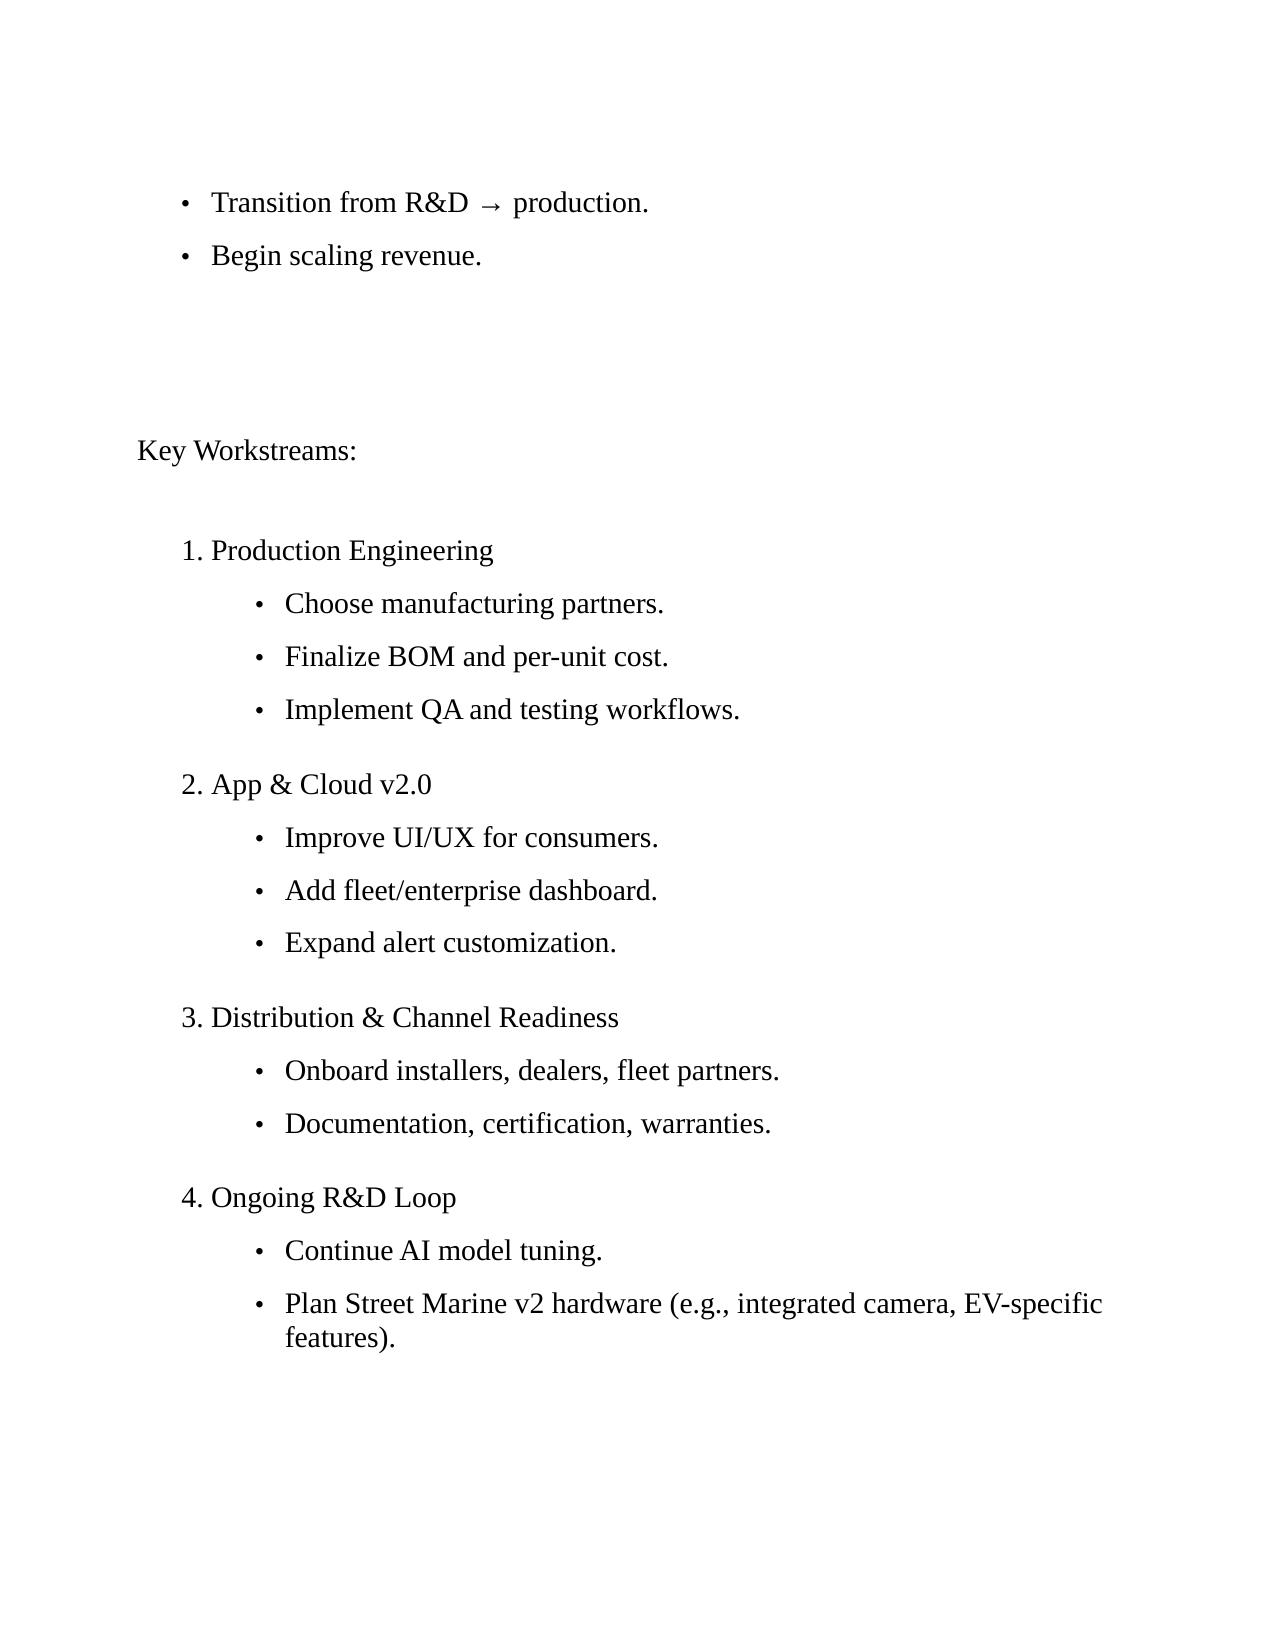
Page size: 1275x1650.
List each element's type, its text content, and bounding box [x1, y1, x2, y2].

table_header P3 ENTERPRISES — RESEARCH & DEVELOPMENT DIVISION Series D — Intellectual Property & Technology Supporting Game-Bling™ & Street Marine™ Auto Security Platform 1. Overview of the R&D Division Overview of the R&D Division In today’s volatile technology and business landscape, success belongs to companies with the ability to: Adapt rapidly Deploy advanced technology strategically Leverage cross-industry innovation Reduce internal friction and processing time Consistently elevate customer responsiveness Convert technological capability into investor profit The P3 Research & Development Division (R&D) is the technological backbone of the enterprise. It is responsible for the discovery, evaluation, adaptation, and commercialization of technologies that directly enhance: Game-Bling™ (digital gaming platform) Street Marine™ (automotive anti-theft + security system) P3’s enterprise cloud infrastructure Hardware, software, security, and user-facing systems Future inventions and patentable innovations The R&D division ensures P3 remains on the cutting edge of innovation, delivering high-performance customer experiences and increasing long-term asset value for fund investors. 2. Leadership: CTO & Technical Service Advisor Chief Technology Officer (CTO) The CTO functions as a senior executive equal to a Corporate VP and is responsible for: Strategic technology direction Enterprise-wide systems architecture ROI calculations on all technology investments Oversight of IT, R&D, systems engineering, and cybersecurity Evaluating technology acquisitions and licensing agreements Leading patent development initiatives Ensuring regulatory compliance and data security The CTO is the “technology general” guiding the climb up the high-tech mountain—responsible for ensuring P3 outpaces competitors across digital gaming, internet security, vehicle protection, and cloud technology. Technical Service Advisor (TSA) Operating as the CTO’s Executive Technical Officer, the TSA: Serves as cross-functional liaison between R&D and all P3 divisions Integrates technology between suppliers, partners, and internal departments Translates technical innovations into operational business solutions Supports franchise operators, distributors, manufacturers, and service techs Advises department heads on technology selection and compatibility Formats custom solutions for corporate clients and enterprise users This role ensures seamless connectivity between P3 innovation and the real-world deployment of those technologies. 3. R&D Priorities for Series D — Technology & IP The R&D division’s primary mandate is to create patentable, defensible, commercial-grade technologies that expand P3’s market presence. Top Priority Initiatives: Game-Bling™ Core Engine + AI Systems Street Marine™ Auto Security Suite (Hardware + Software Integration) Augmented Reality (AR) Gameplay + Volumetric Avatar Technology Biometric + Gesture-Based Control Interfaces Cloud Infrastructure for Enterprise Scaling Proprietary Payment Security + Anti-Fraud Tools Intelligent Dealer/Distributor Portals for Street Marine Server-side Anti-Cheat Engine (Game-Bling) Electronic Security Appliance R&D (Street Marine) IP Licensing for Third-Party Game Studios and Automotive OEMs 4. GAME-BLING™ — R&D DEPARTMENT (DIGITAL GAMING) A. Platform Innovation & User Experience The R&D team conducts continuous market and competitor analysis to ensure Game-Bling evolves beyond its competition. In the gaming sector, companies that succeed are those that: Reinvent gameplay frequently Adapt to trends instantly Enhance user experience without compromising performance Deliver meaningful perceived value Maintain high fairness and integrity standards Game-Bling’s R&D focus includes: AI-driven matchmaking Server-authoritative scoring Real-time anti-cheat systems Latency-reduced tournament environments Modular cross-platform compatibility B. Augmented Reality & Avatar Integration Using cutting-edge Intel perpetual compute and machine learning frameworks, Game-Bling will feature: Real-time facial capture Avatar integration via green-screen + AI Motion-mapped gestures Volumetric player overlays inside 3D scenes The player can become the character—increasing engagement and retention. C. Advanced Controls Integration Game-Bling incorporates emerging interaction technologies: Voice recognition Gesture tracking Eye-movement navigation Haptic feedback compatibility Multi-platform control ecosystems This transforms the user from player → participant → competitor. D. Hardware & Software Interoperability Game-Bling R&D manages compatibility with: Multi-card readers Secure identity devices Magnetic stripe and chip authentication Anti-zapper (tamper-proof) technologies Linux/UNIX enterprise servers AI-enabled fraud detection modules This ensures enterprise-grade platform integrity. E. Cloud Architecture & Server Farms Game-Bling’s data infrastructure includes: Elastic cloud scaling Automated hot patches Continuous backups Global Content Delivery Networks (CDNs) PCI-DSS compliant servers Redundant failover systems Dedicated IT engineers Flexible cost controls This reduces capital expenditure up to 70%, increases uptime, and supports millions of global transactions per day. 5. STREET MARINE™ — R&D DEPARTMENT (AUTO SECURITY & ANTI-THEFT) Street Marine is P3’s breakthrough automotive security platform designed to combat rising auto theft nationwide. The R&D team focuses on: A. Sensor-Based Vehicle Protection Street Marine’s hardware ecosystem includes: Motion sensors Shock sensors Door/hood/trunk tamper detectors Wireless immobilizers High-frequency lock-disruption prevention GPS telematics with encrypted communication B. Mobile & Cloud Integration R&D is designing: Mobile app control interface Vehicle health and diagnostic data cloud sync Anti-tow alerts Remote lockout and shutdown (where legal) Multi-vehicle fleet software C. Anti-Theft Hardware Innovations Patentable hardware includes: Smart ignition bypass systems Spectrum-resistant keyless entry filters RF-blocking shielding modules Multi-mode immobilization Biometric vehicle access D. AI Surveillance + Incident Detection Street Marine’s AI platform can: Identify suspicious patterns Detect break-in attempts Predict vehicle vulnerability Alert owners with real-time notifications Assist law enforcement retrieval E. OEM & Dealer Integration R&D ensures future compatibility with: Automotive OEM API systems Dealer security installation networks Aftermarket distributors Mobile installers Fleet management software 6. Strategic Partnerships & Licensing Success requires alliances with providers of: AI engines AR/VR systems Payment gateways Automotive electronic manufacturers Security component suppliers Cloud computing vendors Encrypted communications companies The R&D team evaluates these partners for: Long-term scalability Licensing cost IP alignment Integration readiness Patent implications 7. Prototype Development (“The Silent Salesman”) The R&D team has designed virtual proof-of-concept prototypes for both Game-Bling and Street Marine to accelerate commercial partnerships. These prototypes: Display interactive demos Integrate real product features Show dealership revenue models (Street Marine) Demonstrate gameplay and retention (Game-Bling) Present detailed sales analytics Provide geographic market data Build buyer confidence Simplify partner onboarding These tools function as digital sales representatives, enabling rapid market penetration. 8. R&D Mission: Innovation Without Losing the Human Element While automation enhances efficiency, P3 maintains a philosophy that: “Technology is a tool, not a replacement for human ingenuity.” The R&D division ensures: Automation never replaces core team value Human oversight remains central Customer service remains personal Innovation enhances—not eliminates—the workforce This principle ensures long-term organizational integrity. 9. Conclusion: R&D as a Core Value Engine The P3 R&D division is a mission-critical growth engine that: Creates new IP Improves platform security Develops hardware + software innovations Accelerates Game-Bling and Street Marine Increases enterprise valuation Drives investor ROI Enables global scalability Strengthens brand credibility Builds long-term customer loyalty With the CTO, TSA, and specialized R&D units working in unison, P3 is positioned to lead in digital gaming, auto security, cloud computing, AI/AR technologies, and all future innovations that fall under Series D — Intellectual Property & Technology. Executive Summary S.T. Vehicle Security The modern vehicle security industry is fragmented, outdated, and vulnerable to advanced digital theft techniques. Legacy systems fail because they rely on single-layer protection and lack real-time intelligence. Street Marine™ is designed to close every gap with a multi-layer intelligent security platform featuring AI analytics, anti-relay protections, CAN bus shielding, real-time mobile alerts, remote intervention, and cloud-based continuous updates. Street Marine fills the industry’s most serious deficiency: No major competitor offers a unified, intelligent, adaptive auto security ecosystem. ——————- Here’s a clean, investor-grade R&D roadmap for Street Marine™ you can drop into the Series D / tech section and later expand with specs. I’ll break it into phases, workstreams, milestones, and decision gates so it feels like a real operating plan. Street Marine™ — R&D Roadmap (18–30 Month Plan) Series D — Intellectual Property & Technology | P3 Enterprises Mission: Develop and commercialize a next-generation, multi-layer, intelligent vehicle security ecosystem that protects against modern theft (relay, CAN injection, jamming, cloning) and can scale from consumers to fleets and OEM partnerships. Phase 0 — Concept Validation & Requirements (Month 0–2) Objectives: Confirm core feature set and market positioning. Translate founder vision + theft trends into engineering requirements. Key Workstreams: Market & Threat Assessment Document current theft vectors: relay, CAN injection, OBD hacks, jamming, etc. Map competitor capabilities vs. threats → define gaps Street Marine will fill. Use Case Definition Consumer use cases (daily driver, luxury car, EV, high-theft models). Fleet use cases (delivery, rental, corporate). Dealer/installer workflows. Initial System Concept Define module categories: Core control unit Sensor suite (shock, motion, tilt, door/hood) Comms (cellular, GPS, possibly RF backup) Mobile app + cloud console AI analytics layer Optional camera node (future) Deliverables: Phase 0 Concept Document (10–20 pages) Feature priority matrix (MVP vs. later releases) High-level system block diagram Decision Gate: CTO signs off on MVP definition and target cost per unit. Phase 1 — System Architecture & IP Strategy (Month 2–4) Objectives: Lock in technical architecture. Start IP protection early. Key Workstreams: High-Level System Architecture Define communication flows: sensor → ECU → cloud → mobile. Select embedded platform (MCU/SoC family). Define CAN bus & power integration strategy. Security Architecture Threat models (attack trees). Encryption and authentication layers. Anti-relay and anti-CAN-injection logic at a conceptual level. IP & Patent Strategy Identify what’s novel: Multi-layered theft detection logic Anti-relay handshake methods AI anomaly detection patterns Jamming detection and safe-mode File: Provisional patents on key methods Trademark filings for Street Marine™ sub-brands (e.g., “Street Marine Shield”) Deliverables: System Architecture Spec v1.0 Security & Threat Model Report At least 1–3 provisional patent filings Decision Gate: Board / Investment Committee confirms architecture is aligned with Series D value creation. Phase 2 — Hardware Prototyping (Month 4–9) Objectives: Create physical Street Marine prototype units to validate in real vehicles. Key Workstreams: ECU / Main Module Prototype Design PCB for: Power management CAN interface Cellular/GPS module Local memory & secure element Choose enclosure form factor (under-dash or engine bay). Sensor Suite Integrate: Shock/tilt/motion sensors Door/hood/trunk inputs Anti-tow detection Define plug-and-play harness options for installers. Bench Testing Test power cycles, temperature range, vibration resilience. Validate CAN read/write without interfering with OEM safety systems. Deliverables: Prototype Hardware v0.1 → v0.3 (rapid iterations). Lab test reports (electrical & environmental). Installation guide draft for installers. Decision Gate: Greenlight for in-vehicle pilot testing with limited internal fleet. Phase 3 — Firmware & Core Software (Month 5–12) (Runs partially in parallel with Phase 2) Objectives: Develop embedded firmware + core detection logic. Build first version of mobile app and cloud APIs. Key Workstreams: Firmware Development Implement sensor fusion logic (shock/motion + CAN signals). Detect suspicious patterns (ignition on with no key event, sudden CAN command bursts). Handle communication with cloud service (MQTT/HTTPS). Mobile App – v1 (Owner App) Core features: Lock/unlock security profile Receive alerts (break-in, tow, vibration) See vehicle location Arm/disarm Street Marine Push notification system. Basic Cloud Backend Secure device registry. Event logging storage. Basic dashboard for internal monitoring. Deliverables: Firmware v0.5 for field testing. Mobile app beta (Android + iOS). Backend v1 on chosen cloud platform. Decision Gate: System is stable enough for controlled real-world pilot. Phase 4 — AI, Anti-Relay & Anti-Jamming Intelligence (Month 9–18) Objectives: Add intelligent threat detection that makes Street Marine truly next-gen. Key Workstreams: Data Collection Pipeline Anonymized data from pilot vehicles. Events: normal use vs suspicious use. Build labeled datasets. AI/ML Model Development Train models to: Detect unusual entry/start patterns. Spot repeated failed attempts. Recognize jamming behavior (signal patterns). Thresholding for alerts vs safe operation. Anti-Relay & Anti-CAN Logic Implement challenge-response mechanisms. Cross-check between sensor data and CAN messages. Define “panic modes”: Local alarm Soft immobilization (e.g., no restart after shutdown) Owner confirmation via app. Anti-Jamming Response Detect comms anomalies. Log local evidence. Trigger visual/audible alerts and protective behaviors. Deliverables: AI engine v1.0 (cloud-based, tunable). Firmware update incorporating AI flags. Whitepaper describing detection methods (for investors & regulators). Decision Gate: CTO approves production-candidate feature set. Phase 5 — Pilot Programs & Field Validation (Month 12–20) Objectives: Prove Street Marine works in real-world conditions. Collect data for claims, marketing, and risk modeling. Key Workstreams: Internal Fleet Pilot Install on P3 + partner vehicles. Monitor: False positives Missed events App reliability Driver experience. Dealer/Installer Pilot Train a small number of trusted installers. Evaluate installation time and complexity. Refine hardware harness and SOPs. Insurance & Law Enforcement Liaison (Optional) Explore partnerships (discount programs, recovery support). Deliverables: Pilot report (metrics, customer feedback). Revised hardware/firmware if needed. Installer training kit (manuals + videos). Decision Gate: Approval to move to commercial launch v1.0. Phase 6 — Commercial Launch & Scale-Up (Month 18–30) Objectives: Transition from R&D → production. Begin scaling revenue. Key Workstreams: Production Engineering Choose manufacturing partners. Finalize BOM and per-unit cost. Implement QA and testing workflows. App & Cloud v2.0 Improve UI/UX for consumers. Add fleet/enterprise dashboard. Expand alert customization. Distribution & Channel Readiness Onboard installers, dealers, fleet partners. Documentation, certification, warranties. Ongoing R&D Loop Continue AI model tuning. Plan Street Marine v2 hardware (e.g., integrated camera, EV-specific features). Deliverables: Street Marine Commercial Release v1.0. Manufacturing & logistics plan. Partner launch kits (brochures, training assets, sales decks). Decision Gate: Move R&D focus toward v2 features, OEM integrations, and new patents. Phase 7 — OEM, Fleet & Advanced Feature Roadmap (Beyond Month 24) Objectives: Turn Street Marine into a platform, not just a product. Key Workstreams: OEM Integration Program API and embedded module offerings. Co-branded or white-label versions. Fleet Solutions Multi-vehicle management. Reporting and driver scoring. New Product Lines Street Marine Camera Nodes (360 ° perimeter). EV-specific modules. “Street Marine Home” crossover (garage/home security tie-in). Patent Portfolio Expansion Convert provisional filings to full patents. File new patents for advanced algorithms and integrations. R&D Governance & Funding Alignment Tie this into the P3 Asset Repositioning Fund – Series D: Seed / Early Series D Capital: Phases 0–3 (concept → prototype → first firmware & app). Series D Growth Capital: Phases 4–6 (AI, pilots, commercial launch). Follow-on / Strategic Capital: Phase 7 (OEM partnerships, international market entry, and v2 products). 1. Companies That Can Take Street Marine From Concept to Product You’re essentially looking for end-to-end IoT / hardware product engineering: electronics design, firmware, cloud, app, certifications, and manufacturing support. Examples of firms that explicitly do “concept to production” for hardware/IoT: Softeq (USA, global) – Full-stack IoT, embedded, hardware + cloud. They specifically highlight consumer electronics, connected devices, and end-to-end builds. InTechHouse (Europe, global) – Hardware development company focused on PCB, embedded systems, full-cycle prototyping and product design. Yalantis – Offers custom hardware development from concept to production with requirements analysis, hardware design, firmware, cloud and manufacturing support. Embitel – Specializes in IoT solutions for connected vehicles, embedded systems, telematics and automotive electronics — very relevant to an auto-security product. Top-tier IoT development shops (shortlist) – Round out the bench with firms that advertise full-stack IoT (hardware + firmware + cloud + apps), such as those listed in “top IoT development companies” roundups. You wouldn’t need all of them — the P3 R&D group would select one primary product engineering partner + possibly a separate manufacturing/EMS partner once the design is locked. 2. Cost to the Company + High-Level Timeline a) Budget Ranges (Concept → MVP → Pilot → Production) From multiple IoT engineering sources, a custom IoT hardware + software solution MVP typically starts around $50,000 and can reach several hundred thousand dollars or more depending on complexity, security, and production volume. For a security-critical automotive device (Street Marine) with: Custom hardware Embedded firmware Mobile apps Cloud platform AI analytics (phase 2) A realistic staged budget (ballpark, pre-negotiation) could look like: Phase 0–1: Architecture + Requirements + IP (~$50k–$100k) Threat modeling, system architecture, requirements, early patent work. Phase 2–3: Hardware + Firmware + App + Cloud MVP (~$150k–$300k) PCB + enclosure design & prototypes Core firmware & secure comms Owner mobile app (iOS/Android) Basic backend & telemetry Bench testing + small pilot batch Phase 4: AI, Anti-Relay/CAN Protection, Anti-Jamming (~$100k–$250k) Data pipeline ML models for anomaly detection Integration into firmware & backend Phase 5–6: Pilot, Certification & Production Prep (~$150k–$300k+) Field pilots, installer trials Certification (FCC, CE, automotive standards where needed) DFM (design for manufacturing) + tooling and first production run Total indicative budget to “real product on market”: Roughly $450k–$950k depending on scope, geography, and how much you build in-house vs outsourced. That aligns nicely (by design) with a single Series D R&D allocation or part of your broader $350k–$450k seed + follow-on structure. b) Simple Development Timeline You can present this to investors as a 24-month product roadmap: Months 0–3 — Concept & Architecture Select engineering partner Finalize requirements, threat model, and system architecture File provisional patents Months 3–9 — Hardware + Firmware + App MVP PCB + enclosure prototypes Basic firmware for sensors + CAN bus Mobile app v1 + cloud backend v1 Internal bench testing Months 9–15 — Field Pilot & Intelligence Layer Install in pilot vehicles (internal + friendly customers) Data collection and refinement Add AI/ML anomaly detection and anti-relay logic Hardening against jamming and CAN injection Months 15–24 — Certification & Commercial Launch FCC/CE + automotive compliance DFM and manufacturing ramp Dealer/installer onboarding Initial commercial release in targeted high-theft markets (e.g., California, Texas, Colorado) 3. How This Strengthens P3 & Investor Security/Returns A. Strategic Fit in the P3 Asset Repositioning Fund Street Marine plugs into Series D – IP & Technology as: A defensible patent-backed product In a large, growing, pain-driven market (auto theft prevention) With both consumer and fleet/OEM channels This: Diversifies the fund beyond real estate & hospitality Adds recurring revenue potential (subscriptions, data services) Raises P3’s profile as a technology + security innovator, not just a property operator B. Revenue & Exit Paths Product Sales: hardware margin on each Street Marine unit Subscription SaaS: recurring revenue for monitoring, cloud features, AI analytics Dealer/Fleet Programs: B2B volume sales to installers, dealerships, rental fleets Licensing/OEM Deals: license core tech to automakers or security brands These create multiple possible exits: Strategic acquisition by auto electronics/security firm, telematics provider, or OEM supplier Roll-up into a larger connected-vehicle platform Long-term recurring cashflow that supports valuations across the entire fund C. Investor Security Story Street Marine strengthens your investor narrative in three ways: Real Problem, Growing Pain: Auto theft and break-ins are rising; insurers and consumers are desperate for better tools. Defensive IP: Patents + proprietary detection algorithms create real barriers to entry. Real-World Relevance to High-Profile Targets: The same vulnerabilities affecting celebrities and athletes affect everyday customers — Street Marine becomes a “celebrity-grade” protection system for normal people. [118, 118, 1157, 1490]
